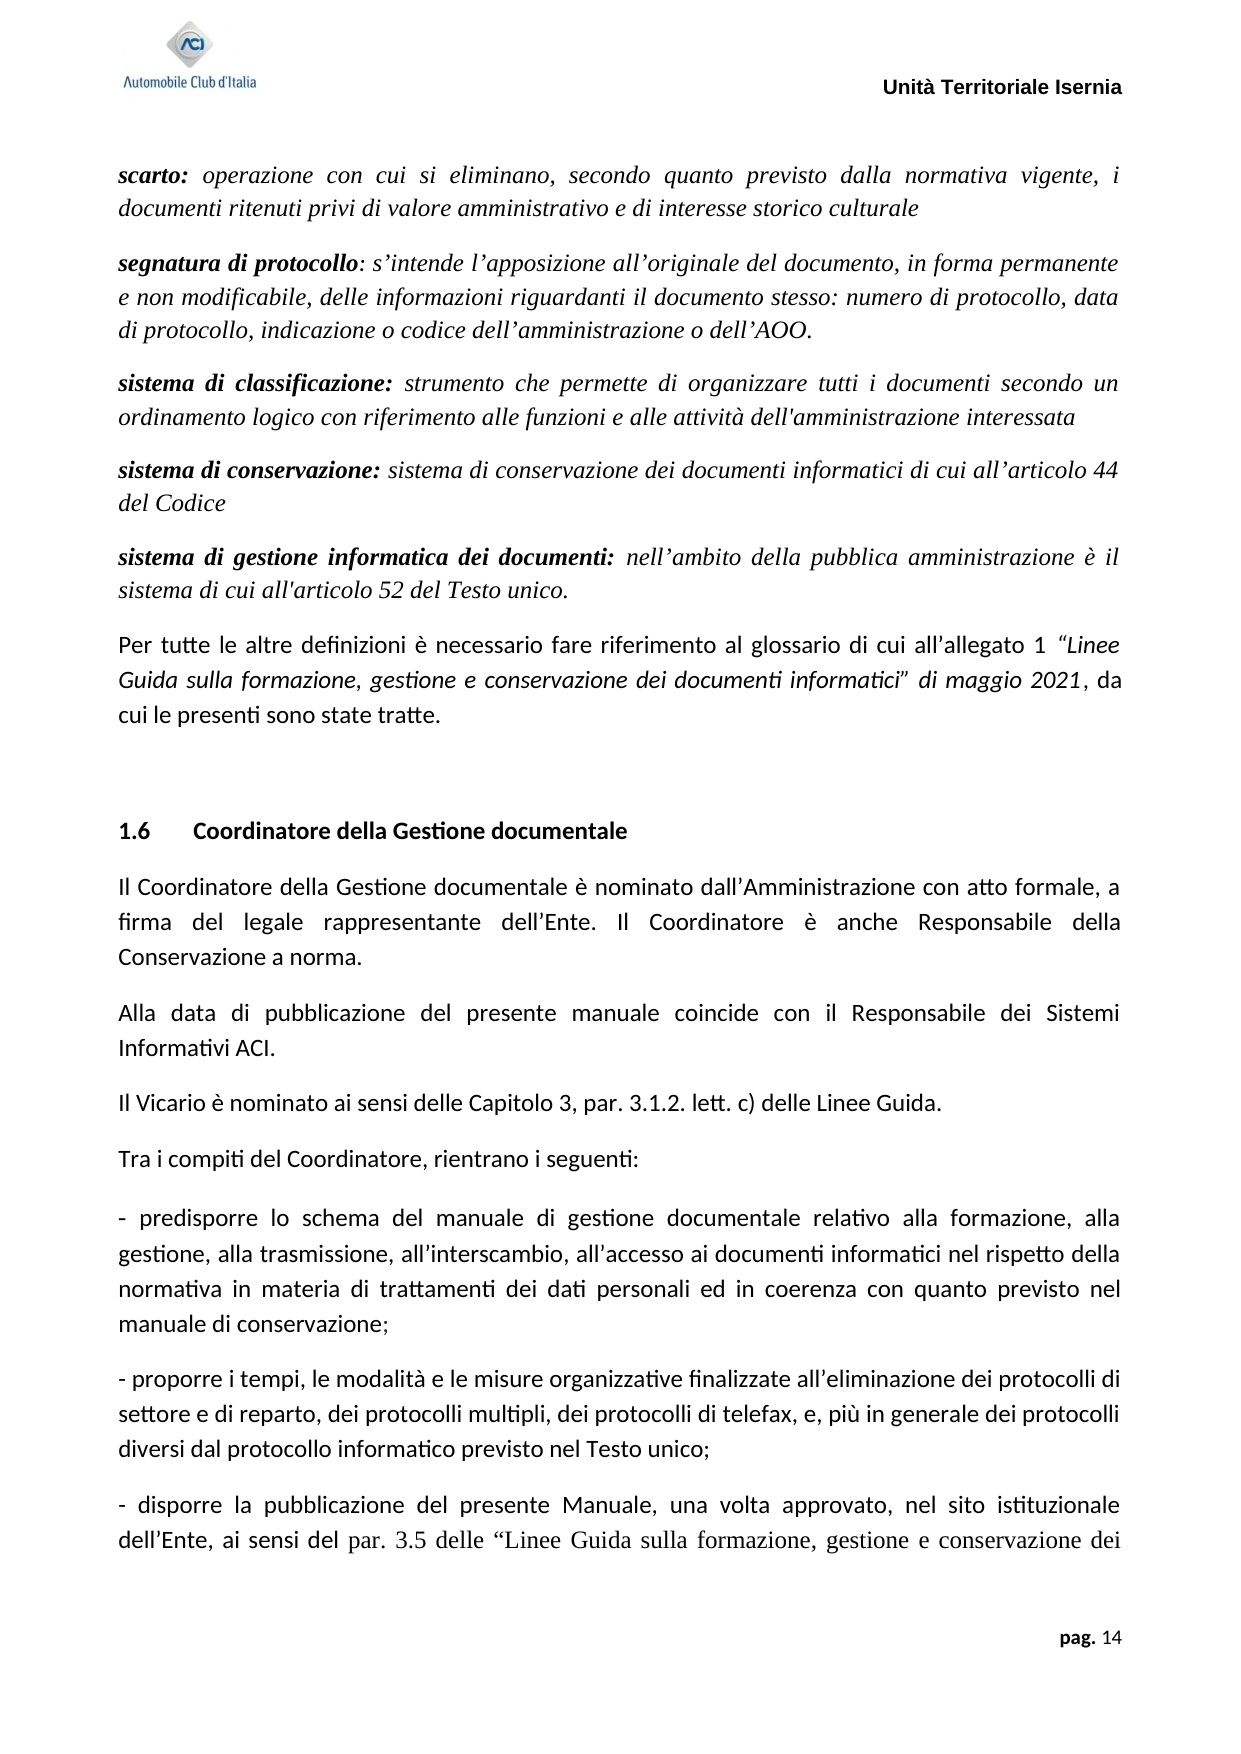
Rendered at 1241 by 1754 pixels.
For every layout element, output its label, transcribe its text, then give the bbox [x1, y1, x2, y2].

text - predisporre lo schema del manuale di gestione documentale relativo alla formazione, alla gestione, alla trasmissione, all’interscambio, all’accesso ai documenti informatici nel rispetto della normativa in materia di trattamenti dei dati personali ed in coerenza con quanto previsto nel manuale di conservazione; [118, 1199, 1122, 1338]
text Tra i compiti del Coordinatore, rientrano i seguenti: [118, 1143, 1122, 1174]
text segnatura di protocollo: s’intende l’apposizione all’originale del documento, in forma permanente e non modificabile, delle informazioni riguardanti il documento stesso: numero di protocollo, data di protocollo, indicazione o codice dell’amministrazione o dell’AOO. [118, 247, 1122, 343]
text scarto: operazione con cui si eliminano, secondo quanto previsto dalla normativa vigente, i documenti ritenuti privi di valore amministrativo e di interesse storico culturale [118, 160, 1122, 222]
text - proporre i tempi, le modalità e le misure organizzative finalizzate all’eliminazione dei protocolli di settore e di reparto, dei protocolli multipli, dei protocolli di telefax, e, più in generale dei protocolli diversi dal protocollo informatico previsto nel Testo unico; [118, 1363, 1122, 1464]
text sistema di gestione informatica dei documenti: nell’ambito della pubblica amministrazione è il sistema di cui all'articolo 52 del Testo unico. [118, 542, 1122, 604]
picture [122, 10, 257, 110]
text Alla data di pubblicazione del presente manuale coincide con il Responsabile dei Sistemi Informativi ACI. [118, 997, 1122, 1062]
text Il Coordinatore della Gestione documentale è nominato dall’Amministrazione con atto formale, a firma del legale rappresentante dell’Ente. Il Coordinatore è anche Responsabile della Conservazione a norma. [118, 871, 1122, 971]
text Per tutte le altre definizioni è necessario fare riferimento al glossario di cui all’allegato 1 “Linee Guida sulla formazione, gestione e conservazione dei documenti informatici” di maggio 2021, da cui le presenti sono state tratte. [118, 629, 1122, 730]
text sistema di conservazione: sistema di conservazione dei documenti informatici di cui all’articolo 44 del Codice [118, 455, 1122, 517]
text sistema di classificazione: strumento che permette di organizzare tutti i documenti secondo un ordinamento logico con riferimento alle funzioni e alle attività dell'amministrazione interessata [118, 368, 1122, 430]
text - disporre la pubblicazione del presente Manuale, una volta approvato, nel sito istituzionale dell’Ente, ai sensi del par. 3.5 delle “Linee Guida sulla formazione, gestione e conservazione dei [118, 1489, 1122, 1555]
list Coordinatore della Gestione documentale [118, 815, 1122, 846]
text Il Vicario è nominato ai sensi delle Capitolo 3, par. 3.1.2. lett. c) delle Linee Guida. [118, 1087, 1122, 1118]
